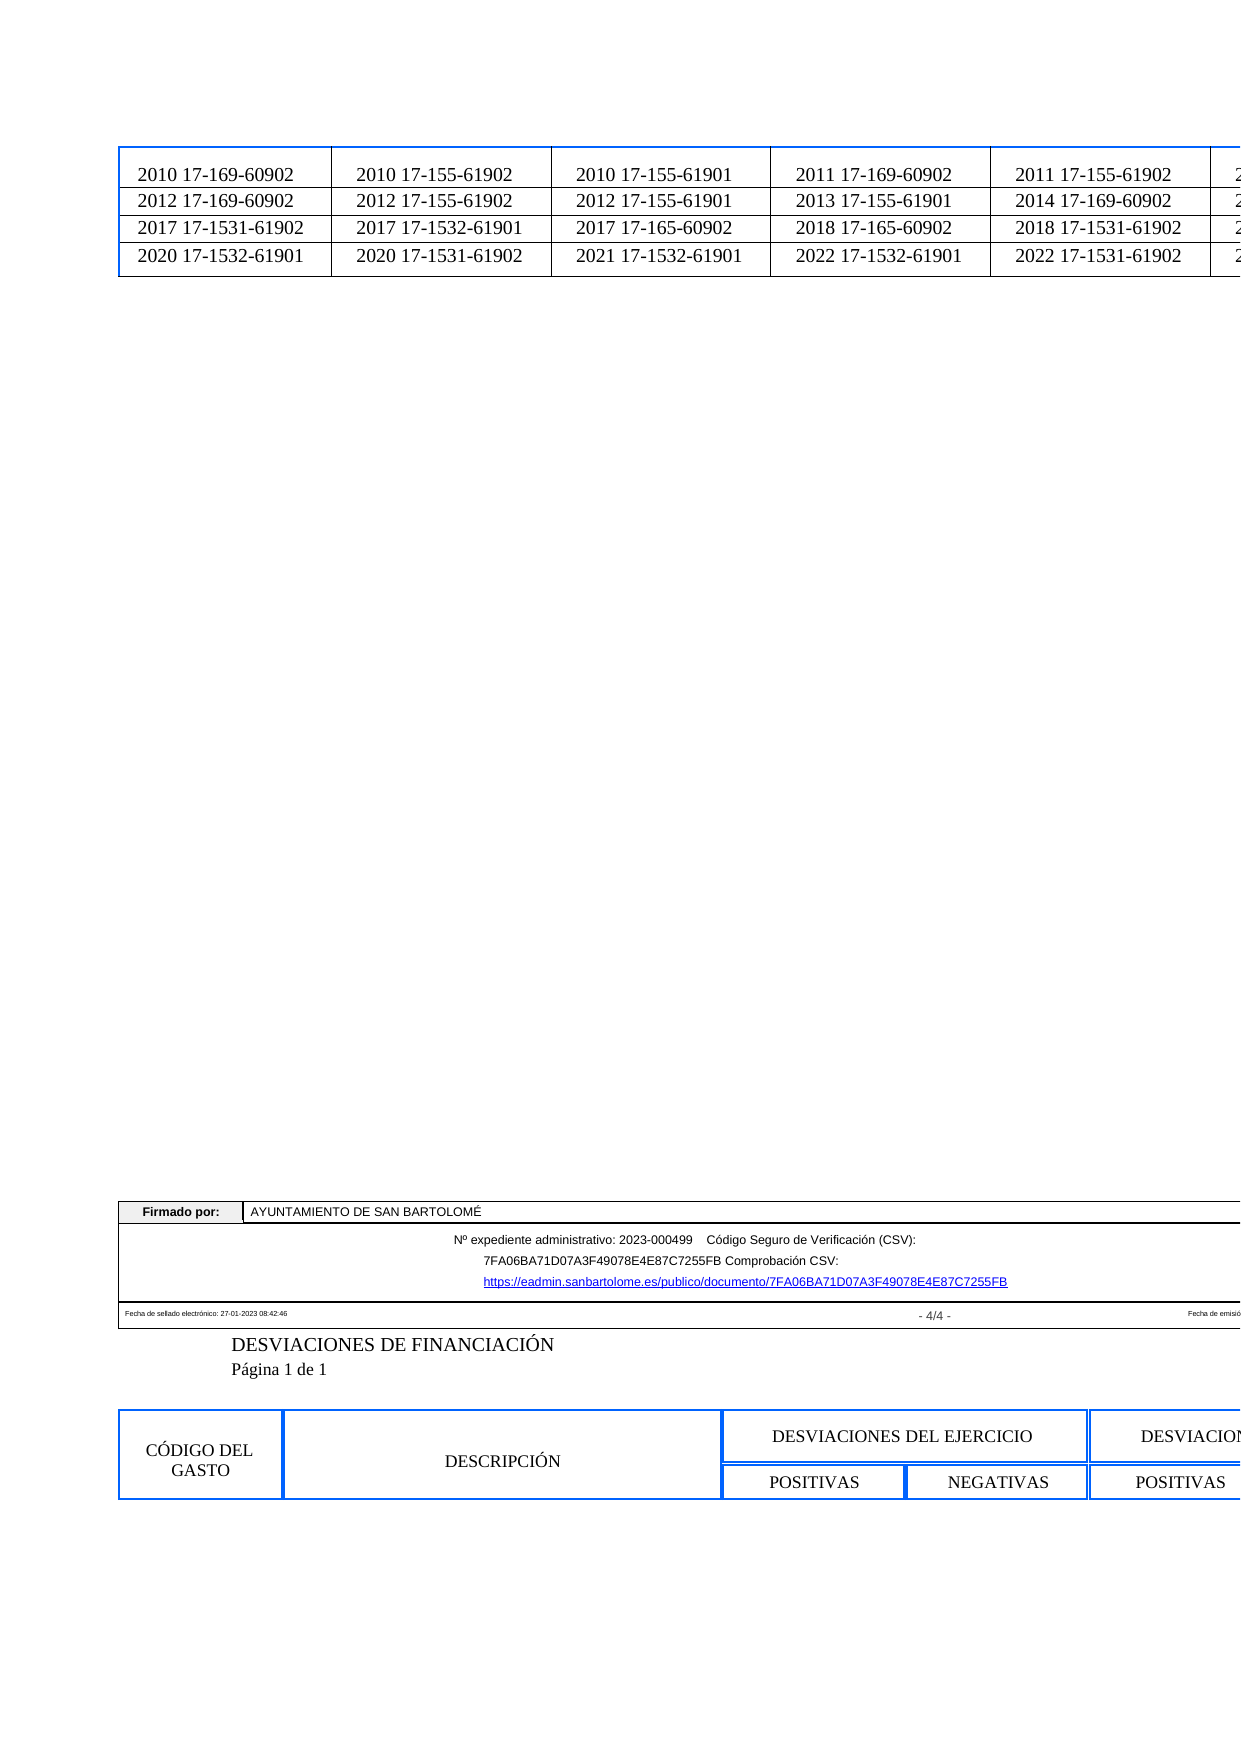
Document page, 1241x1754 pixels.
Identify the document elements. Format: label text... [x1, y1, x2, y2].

table_header 2011 17-169-60902 [771, 148, 990, 187]
table_cell 2017 17-165-60902 [552, 216, 770, 242]
table_header 2010 17-155-61902 [332, 148, 551, 187]
table_header AYUNTAMIENTO DE SAN BARTOLOMÉ [244, 1202, 1240, 1222]
table_header 2011 17-155-61901 [1211, 148, 1240, 187]
table_header CÓDIGO DEL GASTO [120, 1411, 281, 1498]
table_cell 2013 17-155-61901 [771, 188, 990, 215]
table_cell 2022 17-1532-61901 [771, 243, 990, 276]
table_cell 2018 17-1532-61901 [1211, 216, 1240, 242]
table_header 2011 17-155-61902 [991, 148, 1210, 187]
table_cell Nº expediente administrativo: 2023-000499 Código Seguro de Verificación (CSV): 7FA06BA71D07A3F49078E4E87C7255FB Comprobación CSV: https://eadmin.sanbartolome.es/publico/documento/7FA06BA71D07A3F49078E4E87C7255FB [119, 1224, 1240, 1301]
table_header DESVIACIONES DEL EJERCICIO [724, 1411, 1086, 1461]
table_cell 2012 17-169-60902 [120, 188, 331, 215]
table_cell 2010 -91300 [1211, 243, 1240, 276]
table_cell Fecha de sellado electrónico: 27-01-2023 08:42:46 - 4/4 - Fecha de emisión de esta copia: 27-01-2023 08:42:48 [119, 1303, 1240, 1328]
table_header DESVIACIONES ACUMULADAS [1091, 1411, 1240, 1461]
table_header 2010 17-155-61901 [552, 148, 770, 187]
table_header Firmado por: [119, 1202, 242, 1220]
table_cell 2012 17-155-61901 [552, 188, 770, 215]
table_cell 2017 17-1531-61902 [120, 216, 331, 242]
table_cell 2014 17-155-61901 [1211, 188, 1240, 215]
table_cell 2021 17-1532-61901 [552, 243, 770, 276]
table_cell POSITIVAS [1091, 1466, 1240, 1498]
table_cell 2018 17-165-60902 [771, 216, 990, 242]
table_cell 2020 17-1532-61901 [120, 243, 331, 276]
table_cell POSITIVAS [724, 1466, 903, 1498]
table_header 2010 17-169-60902 [120, 148, 331, 187]
table_cell 2017 17-1532-61901 [332, 216, 551, 242]
table_cell 2014 17-169-60902 [991, 188, 1210, 215]
text Página 1 de 1 [231, 1359, 1122, 1379]
table_cell NEGATIVAS [908, 1466, 1086, 1498]
table_cell 2022 17-1531-61902 [991, 243, 1210, 276]
table_cell 2020 17-1531-61902 [332, 243, 551, 276]
text DESVIACIONES DE FINANCIACIÓN [231, 1333, 1122, 1356]
table_cell 2018 17-1531-61902 [991, 216, 1210, 242]
table_cell 2012 17-155-61902 [332, 188, 551, 215]
table_header DESCRIPCIÓN [285, 1411, 720, 1498]
